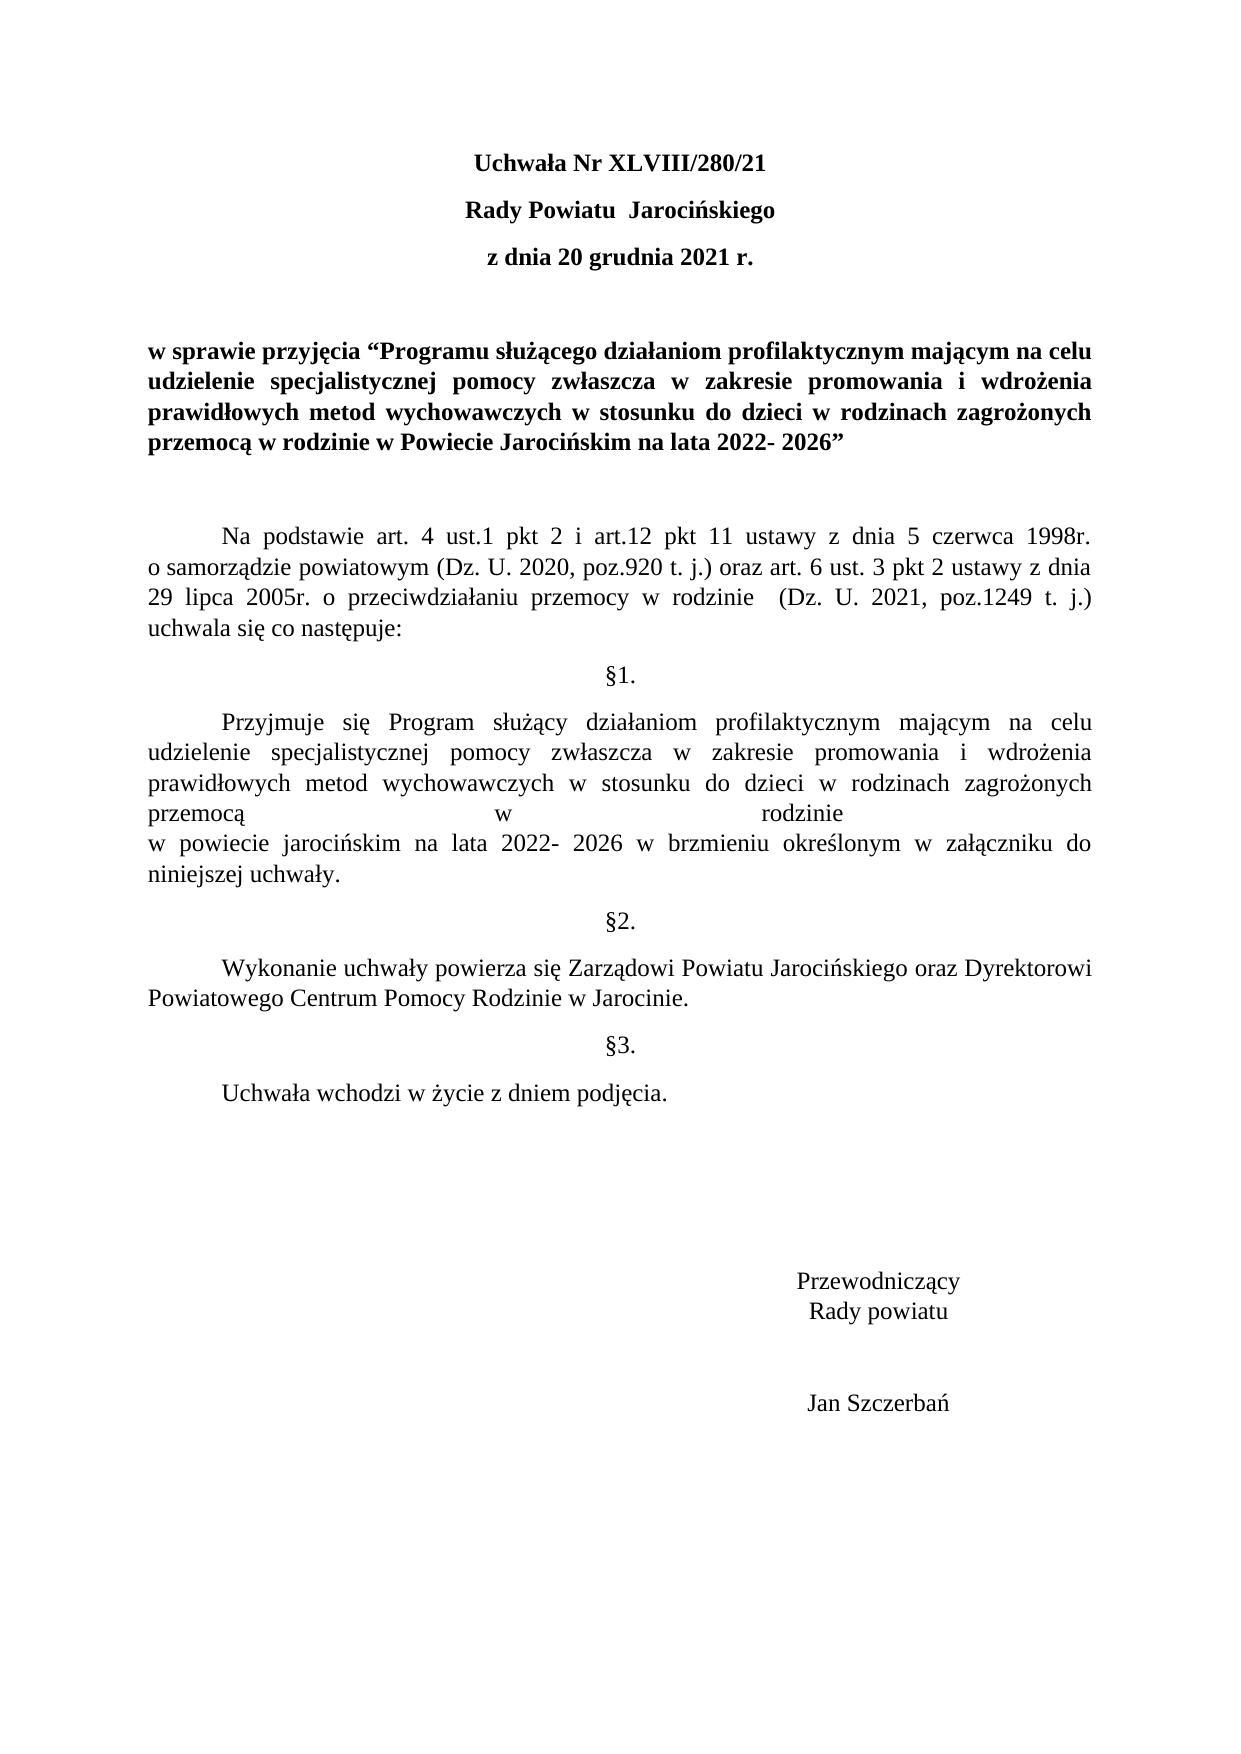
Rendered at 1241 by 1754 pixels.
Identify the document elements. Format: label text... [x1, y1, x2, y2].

text Uchwała Nr XLVIII/280/21 [148, 148, 1093, 176]
text §2. [148, 906, 1093, 935]
text Na podstawie art. 4 ust.1 pkt 2 i art.12 pkt 11 ustawy z dnia 5 czerwca 1998r. o samorządzie powiatowym (Dz. U. 2020, poz.920 t. j.) oraz art. 6 ust. 3 pkt 2 ustawy z dnia 29 lipca 2005r. o przeciwdziałaniu przemocy w rodzinie (Dz. U. 2021, poz.1249 t. j.) uchwala się co następuje: [148, 521, 1093, 641]
text Przewodniczący [664, 1266, 1093, 1295]
text w sprawie przyjęcia “Programu służącego działaniom profilaktycznym mającym na celu udzielenie specjalistycznej pomocy zwłaszcza w zakresie promowania i wdrożenia prawidłowych metod wychowawczych w stosunku do dzieci w rodzinach zagrożonych przemocą w rodzinie w Powiecie Jarocińskim na lata 2022- 2026” [148, 336, 1093, 456]
text Rady powiatu [664, 1296, 1093, 1325]
text §3. [148, 1031, 1093, 1059]
text Wykonanie uchwały powierza się Zarządowi Powiatu Jarocińskiego oraz Dyrektorowi Powiatowego Centrum Pomocy Rodzinie w Jarocinie. [148, 953, 1093, 1012]
text Rady Powiatu Jarocińskiego [148, 195, 1093, 223]
text Jan Szczerbań [664, 1388, 1093, 1416]
text Przyjmuje się Program służący działaniom profilaktycznym mającym na celu udzielenie specjalistycznej pomocy zwłaszcza w zakresie promowania i wdrożenia prawidłowych metod wychowawczych w stosunku do dzieci w rodzinach zagrożonych przemocą w rodzinie w powiecie jarocińskim na lata 2022- 2026 w brzmieniu określonym w załączniku do niniejszej uchwały. [148, 707, 1093, 888]
text Uchwała wchodzi w życie z dniem podjęcia. [148, 1078, 1093, 1106]
text §1. [148, 660, 1093, 688]
text z dnia 20 grudnia 2021 r. [148, 242, 1093, 271]
